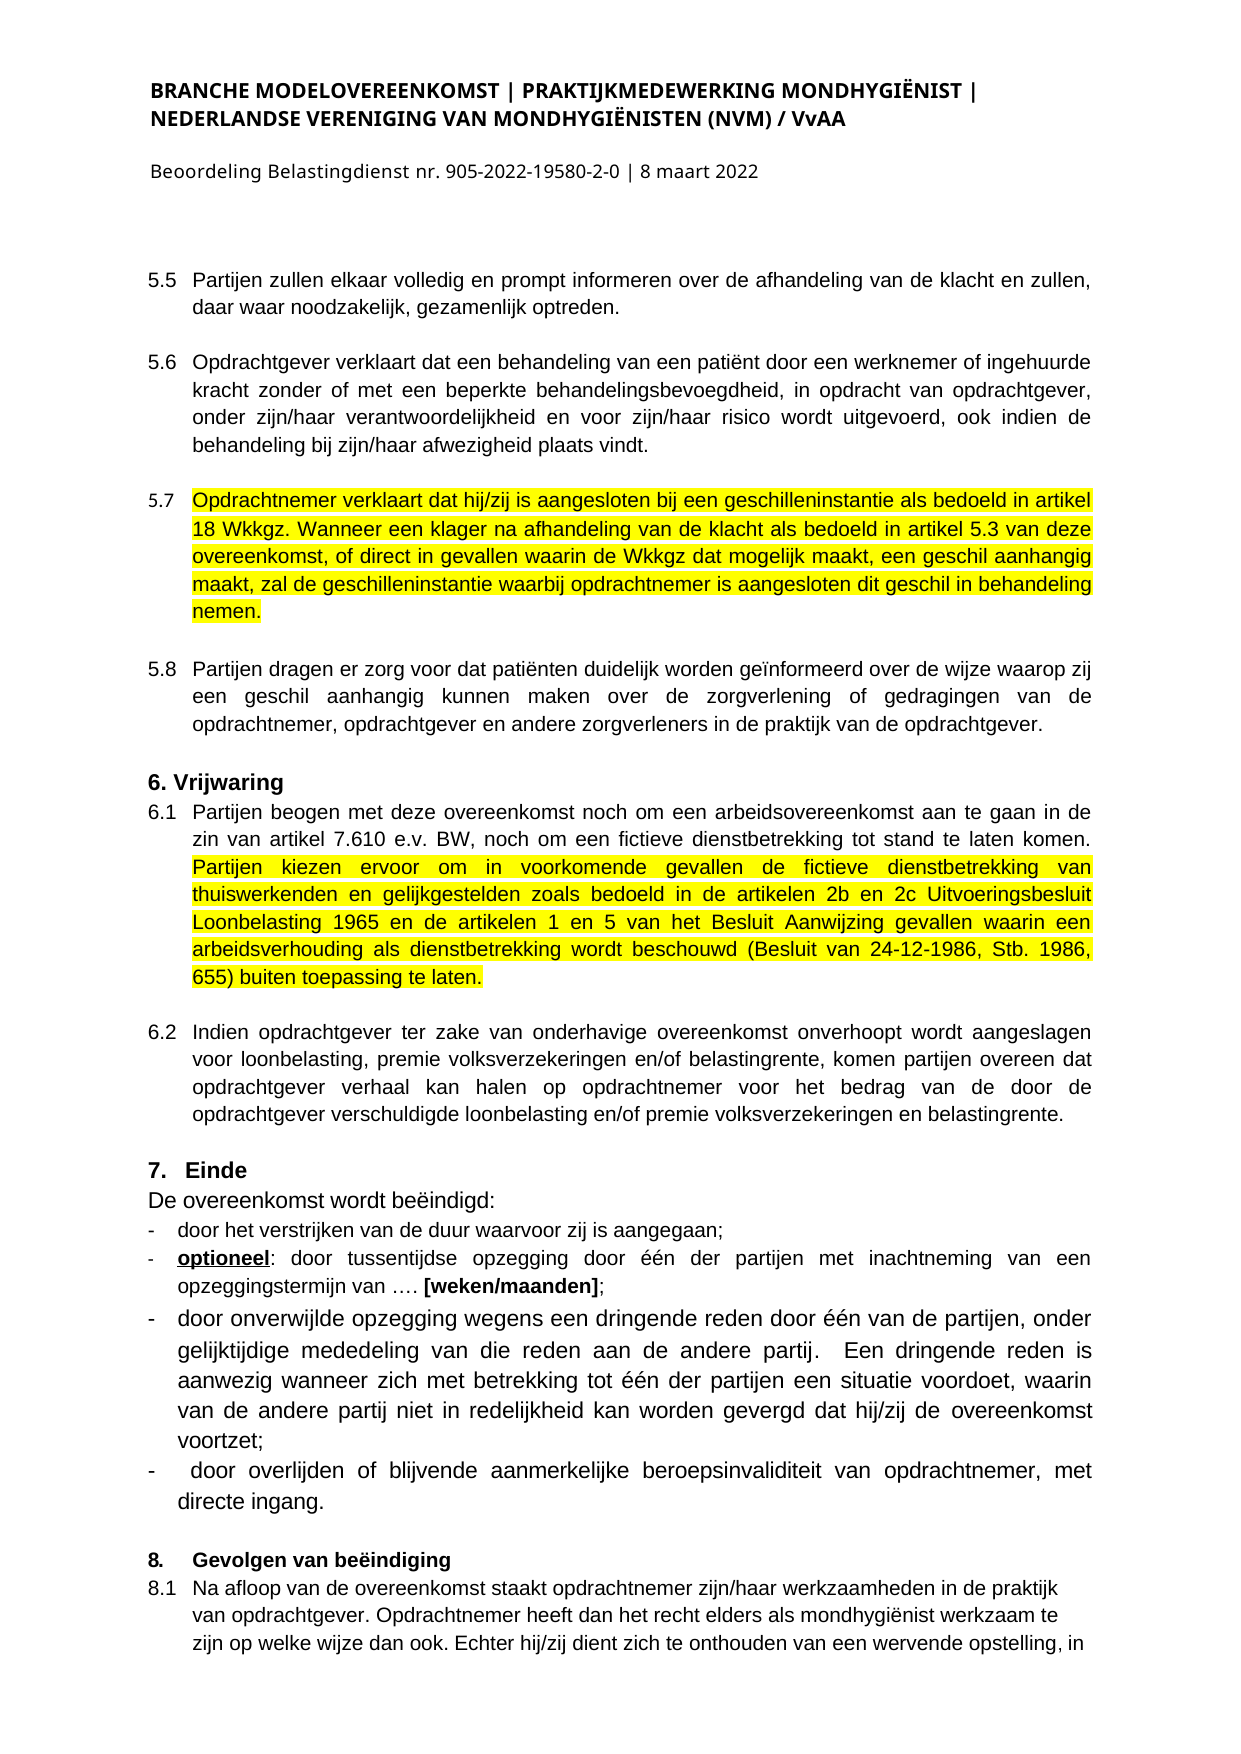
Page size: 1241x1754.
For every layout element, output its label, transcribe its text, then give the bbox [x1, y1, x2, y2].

list Partijen dragen er zorg voor dat patiënten duidelijk worden geïnformeerd over de wijze waarop zij een geschil aanhangig kunnen maken over de zorgverlening of gedragingen van de opdrachtnemer, opdrachtgever en andere zorgverleners in de praktijk van de opdrachtgever. [148, 657, 1093, 736]
text 6.1 Partijen beogen met deze overeenkomst noch om een arbeidsovereenkomst aan te gaan in de zin van artikel 7.610 e.v. BW, noch om een fictieve dienstbetrekking tot stand te laten komen. Partijen kiezen ervoor om in voorkomende gevallen de fictieve dienstbetrekking van thuiswerkenden en gelijkgestelden zoals bedoeld in de artikelen 2b en 2c Uitvoeringsbesluit Loonbelasting 1965 en de artikelen 1 en 5 van het Besluit Aanwijzing gevallen waarin een arbeidsverhouding als dienstbetrekking wordt beschouwd (Besluit van 24-12-1986, Stb. 1986, 655) buiten toepassing te laten. [148, 799, 1093, 988]
list door onverwijlde opzegging wegens een dringende reden door één van de partijen, onder gelijktijdige mededeling van die reden aan de andere partij. Een dringende reden is aanwezig wanneer zich met betrekking tot één der partijen een situatie voordoet, waarin van de andere partij niet in redelijkheid kan worden gevergd dat hij/zij de overeenkomst voortzet; [148, 1301, 1093, 1453]
text De overeenkomst wordt beëindigd: [148, 1187, 1093, 1213]
text 7. Einde [148, 1157, 1093, 1183]
list optioneel: door tussentijdse opzegging door één der partijen met inachtneming van een opzeggingstermijn van …. [weken/maanden]; [148, 1245, 1093, 1298]
text 6.2 Indien opdrachtgever ter zake van onderhavige overeenkomst onverhoopt wordt aangeslagen voor loonbelasting, premie volksverzekeringen en/of belastingrente, komen partijen overeen dat opdrachtgever verhaal kan halen op opdrachtnemer voor het bedrag van de door de opdrachtgever verschuldigde loonbelasting en/of premie volksverzekeringen en belastingrente. [148, 1019, 1093, 1126]
text 8. Gevolgen van beëindiging [148, 1548, 1093, 1572]
text 6. Vrijwaring [148, 769, 1093, 796]
list door het verstrijken van de duur waarvoor zij is aangegaan; [148, 1217, 1093, 1241]
list door overlijden of blijvende aanmerkelijke beroepsinvaliditeit van opdrachtnemer, met directe ingang. [148, 1457, 1093, 1514]
list Opdrachtgever verklaart dat een behandeling van een patiënt door een werknemer of ingehuurde kracht zonder of met een beperkte behandelingsbevoegdheid, in opdracht van opdrachtgever, onder zijn/haar verantwoordelijkheid en voor zijn/haar risico wordt uitgevoerd, ook indien de behandeling bij zijn/haar afwezigheid plaats vindt. [148, 350, 1093, 456]
text 5.5 Partijen zullen elkaar volledig en prompt informeren over de afhandeling van de klacht en zullen, daar waar noodzakelijk, gezamenlijk optreden. [148, 267, 1093, 319]
list Opdrachtnemer verklaart dat hij/zij is aangesloten bij een geschilleninstantie als bedoeld in artikel 18 Wkkgz. Wanneer een klager na afhandeling van de klacht als bedoeld in artikel 5.3 van deze overeenkomst, of direct in gevallen waarin de Wkkgz dat mogelijk maakt, een geschil aanhangig maakt, zal de geschilleninstantie waarbij opdrachtnemer is aangesloten dit geschil in behandeling nemen. [148, 487, 1093, 623]
text 8.1 Na afloop van de overeenkomst staakt opdrachtnemer zijn/haar werkzaamheden in de praktijk van opdrachtgever. Opdrachtnemer heeft dan het recht elders als mondhygiënist werkzaam te zijn op welke wijze dan ook. Echter hij/zij dient zich te onthouden van een wervende opstelling, in [148, 1576, 1093, 1654]
